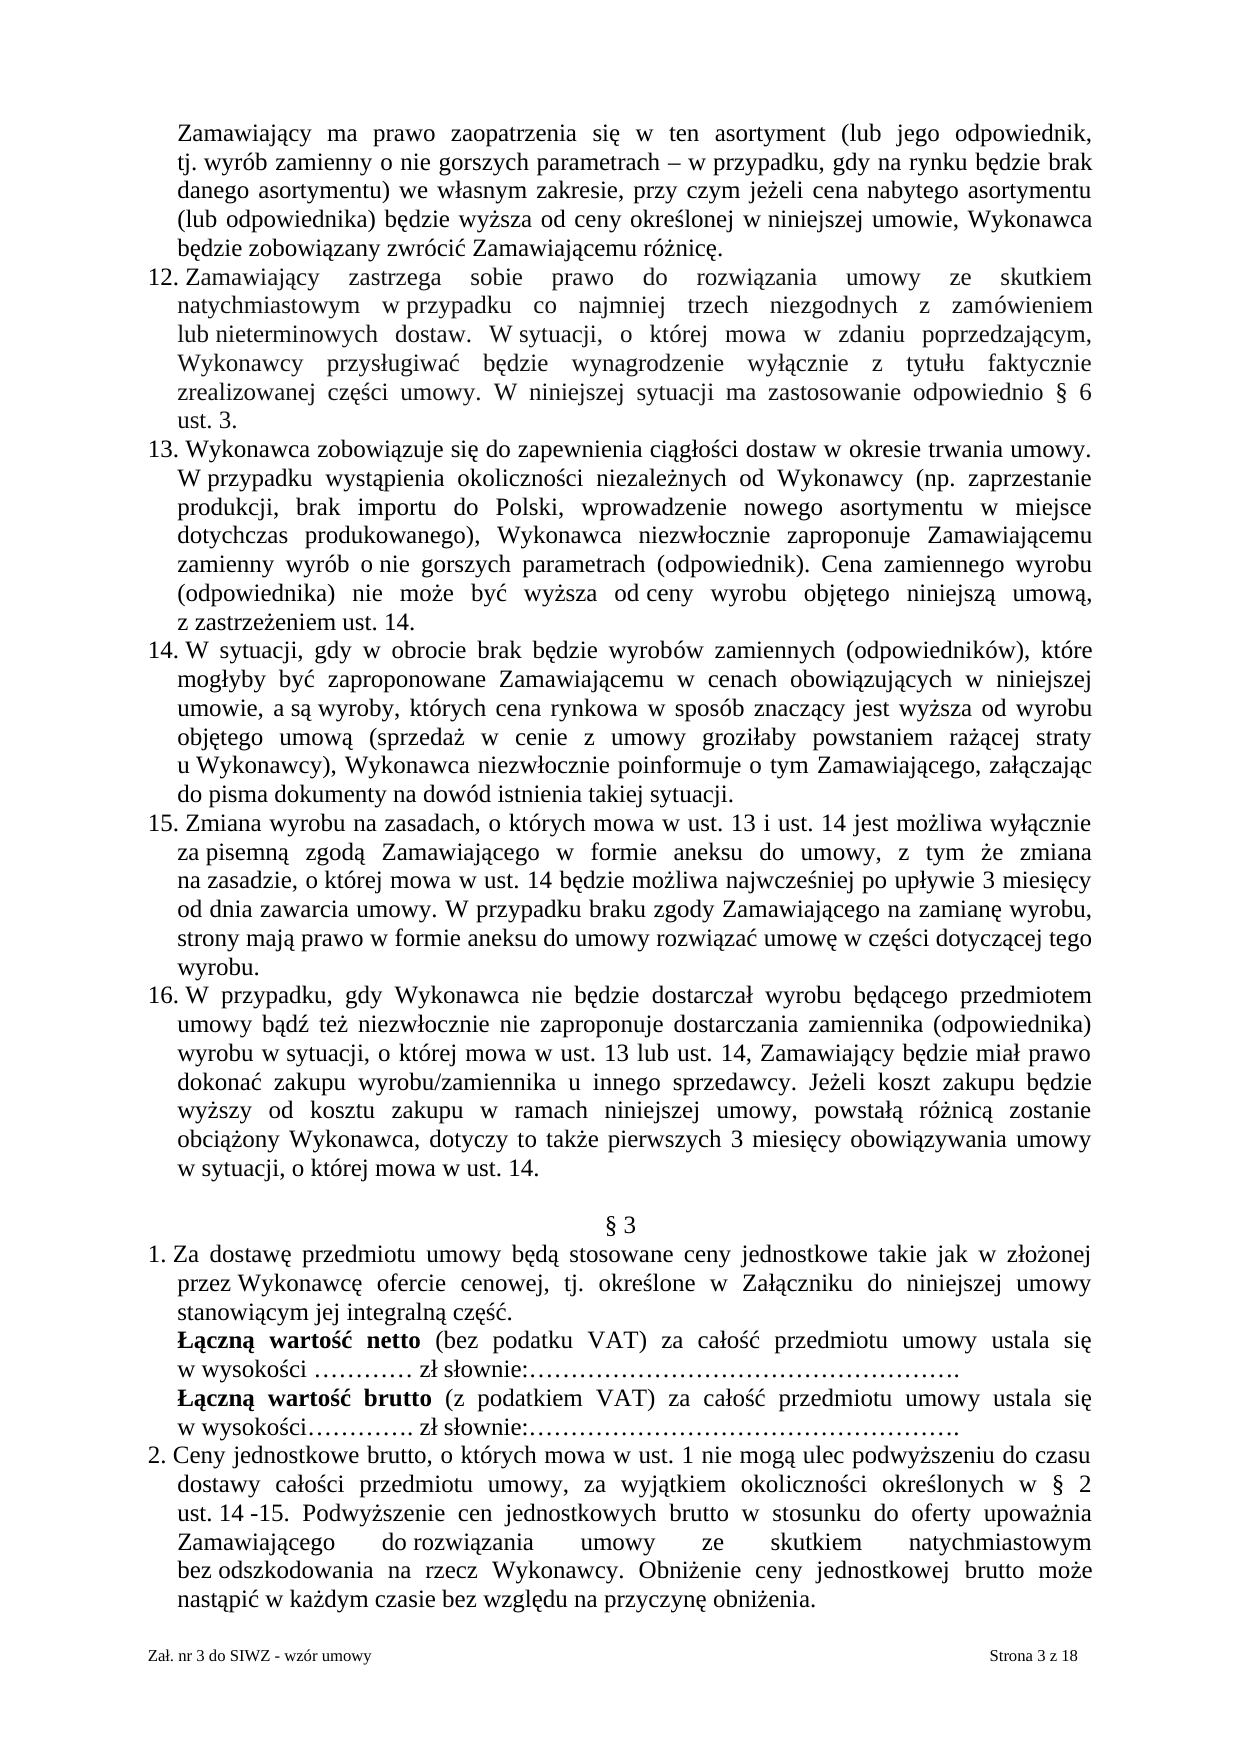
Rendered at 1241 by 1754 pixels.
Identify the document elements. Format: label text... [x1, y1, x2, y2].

list Zamawiający zastrzega sobie prawo do rozwiązania umowy ze skutkiem natychmiastowym w przypadku co najmniej trzech niezgodnych z zamówieniem lub nieterminowych dostaw. W sytuacji, o której mowa w zdaniu poprzedzającym, Wykonawcy przysługiwać będzie wynagrodzenie wyłącznie z tytułu faktycznie zrealizowanej części umowy. W niniejszej sytuacji ma zastosowanie odpowiednio § 6 ust. 3. [148, 262, 1093, 434]
list Za dostawę przedmiotu umowy będą stosowane ceny jednostkowe takie jak w złożonej przez Wykonawcę ofercie cenowej, tj. określone w Załączniku do niniejszej umowy stanowiącym jej integralną część. [148, 1239, 1093, 1326]
list Ceny jednostkowe brutto, o których mowa w ust. 1 nie mogą ulec podwyższeniu do czasu dostawy całości przedmiotu umowy, za wyjątkiem okoliczności określonych w § 2 ust. 14 -15. Podwyższenie cen jednostkowych brutto w stosunku do oferty upoważnia Zamawiającego do rozwiązania umowy ze skutkiem natychmiastowym bez odszkodowania na rzecz Wykonawcy. Obniżenie ceny jednostkowej brutto może nastąpić w każdym czasie bez względu na przyczynę obniżenia. [148, 1441, 1093, 1613]
list Zamawiający ma prawo zaopatrzenia się w ten asortyment (lub jego odpowiednik, tj. wyrób zamienny o nie gorszych parametrach – w przypadku, gdy na rynku będzie brak danego asortymentu) we własnym zakresie, przy czym jeżeli cena nabytego asortymentu (lub odpowiednika) będzie wyższa od ceny określonej w niniejszej umowie, Wykonawca będzie zobowiązany zwrócić Zamawiającemu różnicę. [148, 118, 1093, 262]
list Łączną wartość netto (bez podatku VAT) za całość przedmiotu umowy ustala się w wysokości ………… zł słownie:……………………………………………. [148, 1326, 1093, 1383]
list Wykonawca zobowiązuje się do zapewnienia ciągłości dostaw w okresie trwania umowy. W przypadku wystąpienia okoliczności niezależnych od Wykonawcy (np. zaprzestanie produkcji, brak importu do Polski, wprowadzenie nowego asortymentu w miejsce dotychczas produkowanego), Wykonawca niezwłocznie zaproponuje Zamawiającemu zamienny wyrób o nie gorszych parametrach (odpowiednik). Cena zamiennego wyrobu (odpowiednika) nie może być wyższa od ceny wyrobu objętego niniejszą umową, z zastrzeżeniem ust. 14. [148, 434, 1093, 636]
list W przypadku, gdy Wykonawca nie będzie dostarczał wyrobu będącego przedmiotem umowy bądź też niezwłocznie nie zaproponuje dostarczania zamiennika (odpowiednika) wyrobu w sytuacji, o której mowa w ust. 13 lub ust. 14, Zamawiający będzie miał prawo dokonać zakupu wyrobu/zamiennika u innego sprzedawcy. Jeżeli koszt zakupu będzie wyższy od kosztu zakupu w ramach niniejszej umowy, powstałą różnicą zostanie obciążony Wykonawca, dotyczy to także pierwszych 3 miesięcy obowiązywania umowy w sytuacji, o której mowa w ust. 14. [148, 981, 1093, 1182]
list Łączną wartość brutto (z podatkiem VAT) za całość przedmiotu umowy ustala się w wysokości…………. zł słownie:……………………………………………. [148, 1383, 1093, 1441]
list Zmiana wyrobu na zasadach, o których mowa w ust. 13 i ust. 14 jest możliwa wyłącznie za pisemną zgodą Zamawiającego w formie aneksu do umowy, z tym że zmiana na zasadzie, o której mowa w ust. 14 będzie możliwa najwcześniej po upływie 3 miesięcy od dnia zawarcia umowy. W przypadku braku zgody Zamawiającego na zamianę wyrobu, strony mają prawo w formie aneksu do umowy rozwiązać umowę w części dotyczącej tego wyrobu. [148, 808, 1093, 981]
text § 3 [148, 1211, 1093, 1239]
list W sytuacji, gdy w obrocie brak będzie wyrobów zamiennych (odpowiedników), które mogłyby być zaproponowane Zamawiającemu w cenach obowiązujących w niniejszej umowie, a są wyroby, których cena rynkowa w sposób znaczący jest wyższa od wyrobu objętego umową (sprzedaż w cenie z umowy groziłaby powstaniem rażącej straty u Wykonawcy), Wykonawca niezwłocznie poinformuje o tym Zamawiającego, załączając do pisma dokumenty na dowód istnienia takiej sytuacji. [148, 636, 1093, 808]
